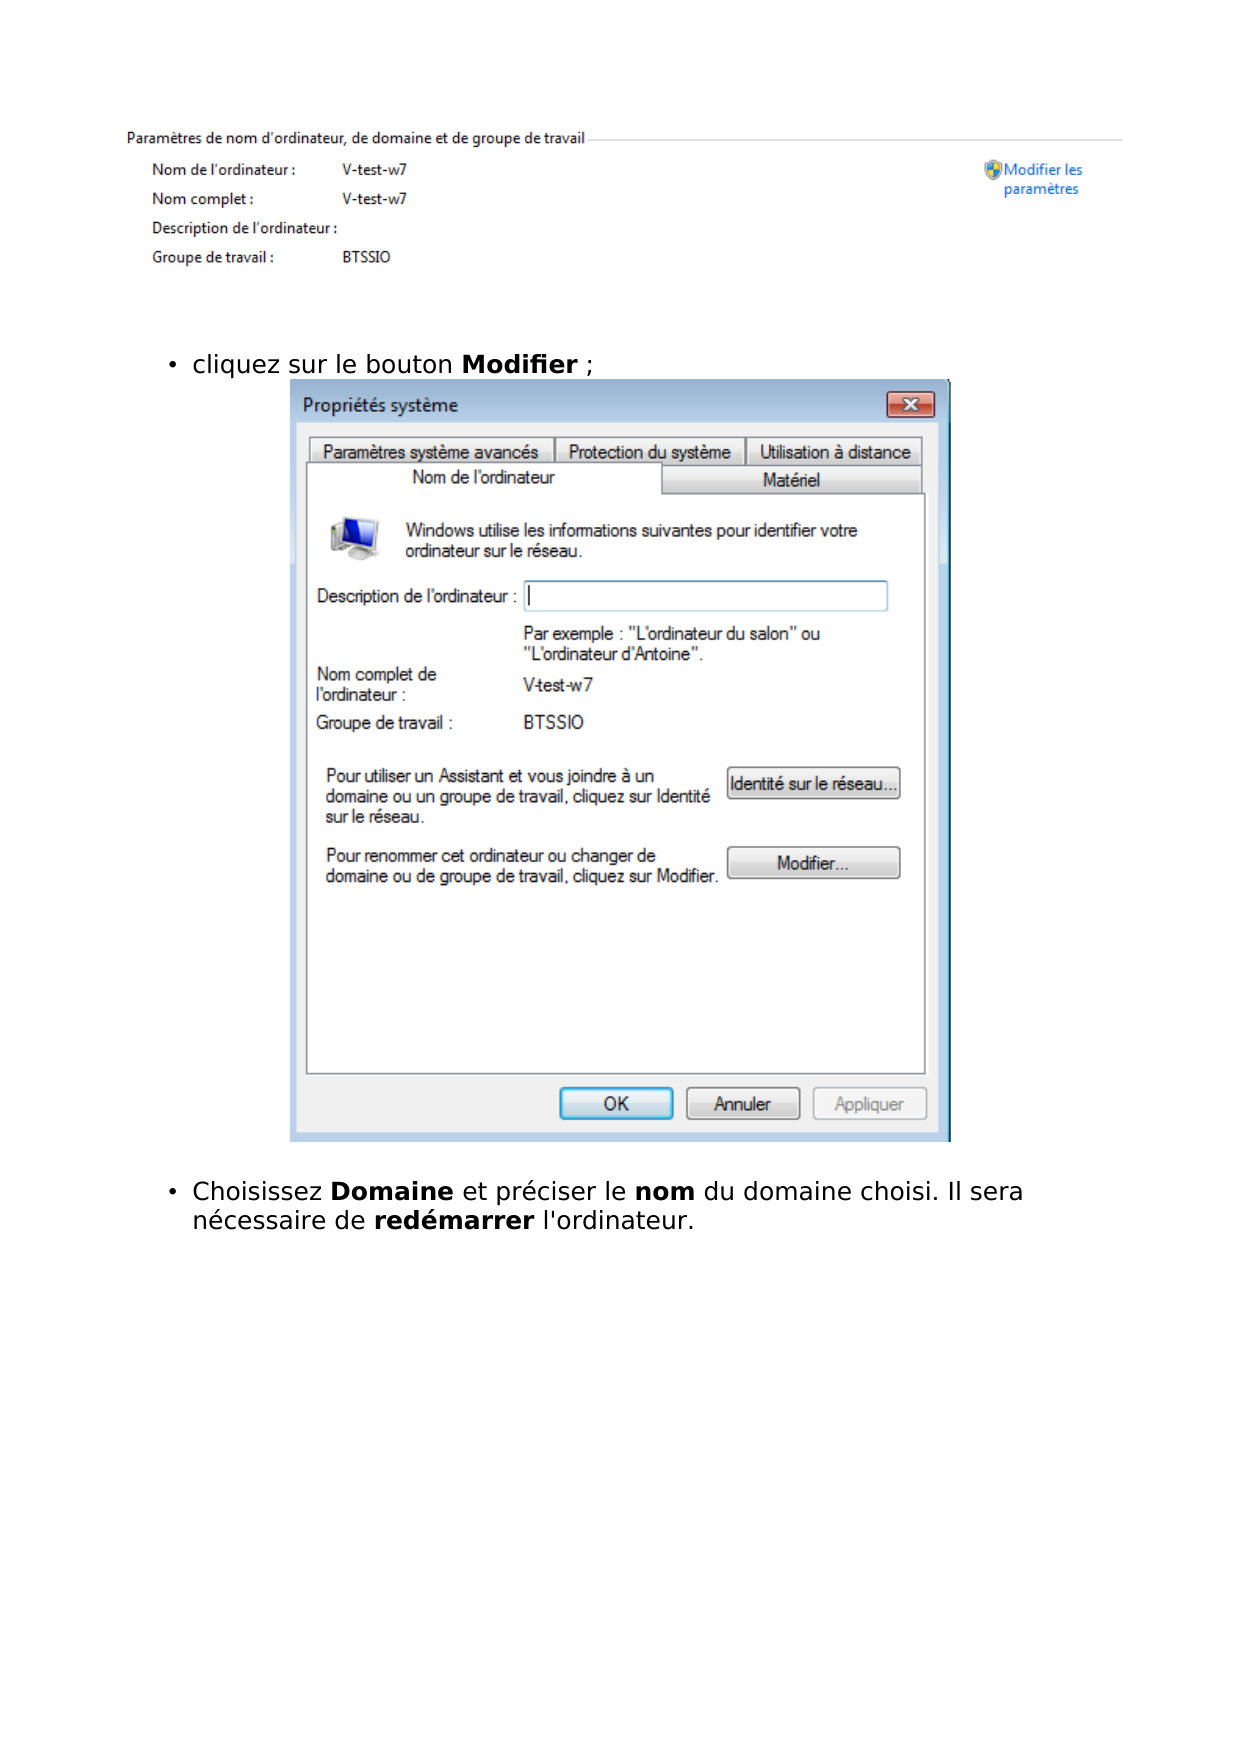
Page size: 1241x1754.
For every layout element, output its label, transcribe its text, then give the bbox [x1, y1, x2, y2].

picture [289, 379, 951, 1142]
list cliquez sur le bouton Modifier ; [177, 350, 1122, 379]
list Choisissez Domaine et préciser le nom du domaine choisi. Il sera nécessaire de redémarrer l'ordinateur. [177, 1177, 1122, 1236]
picture [118, 118, 1123, 279]
